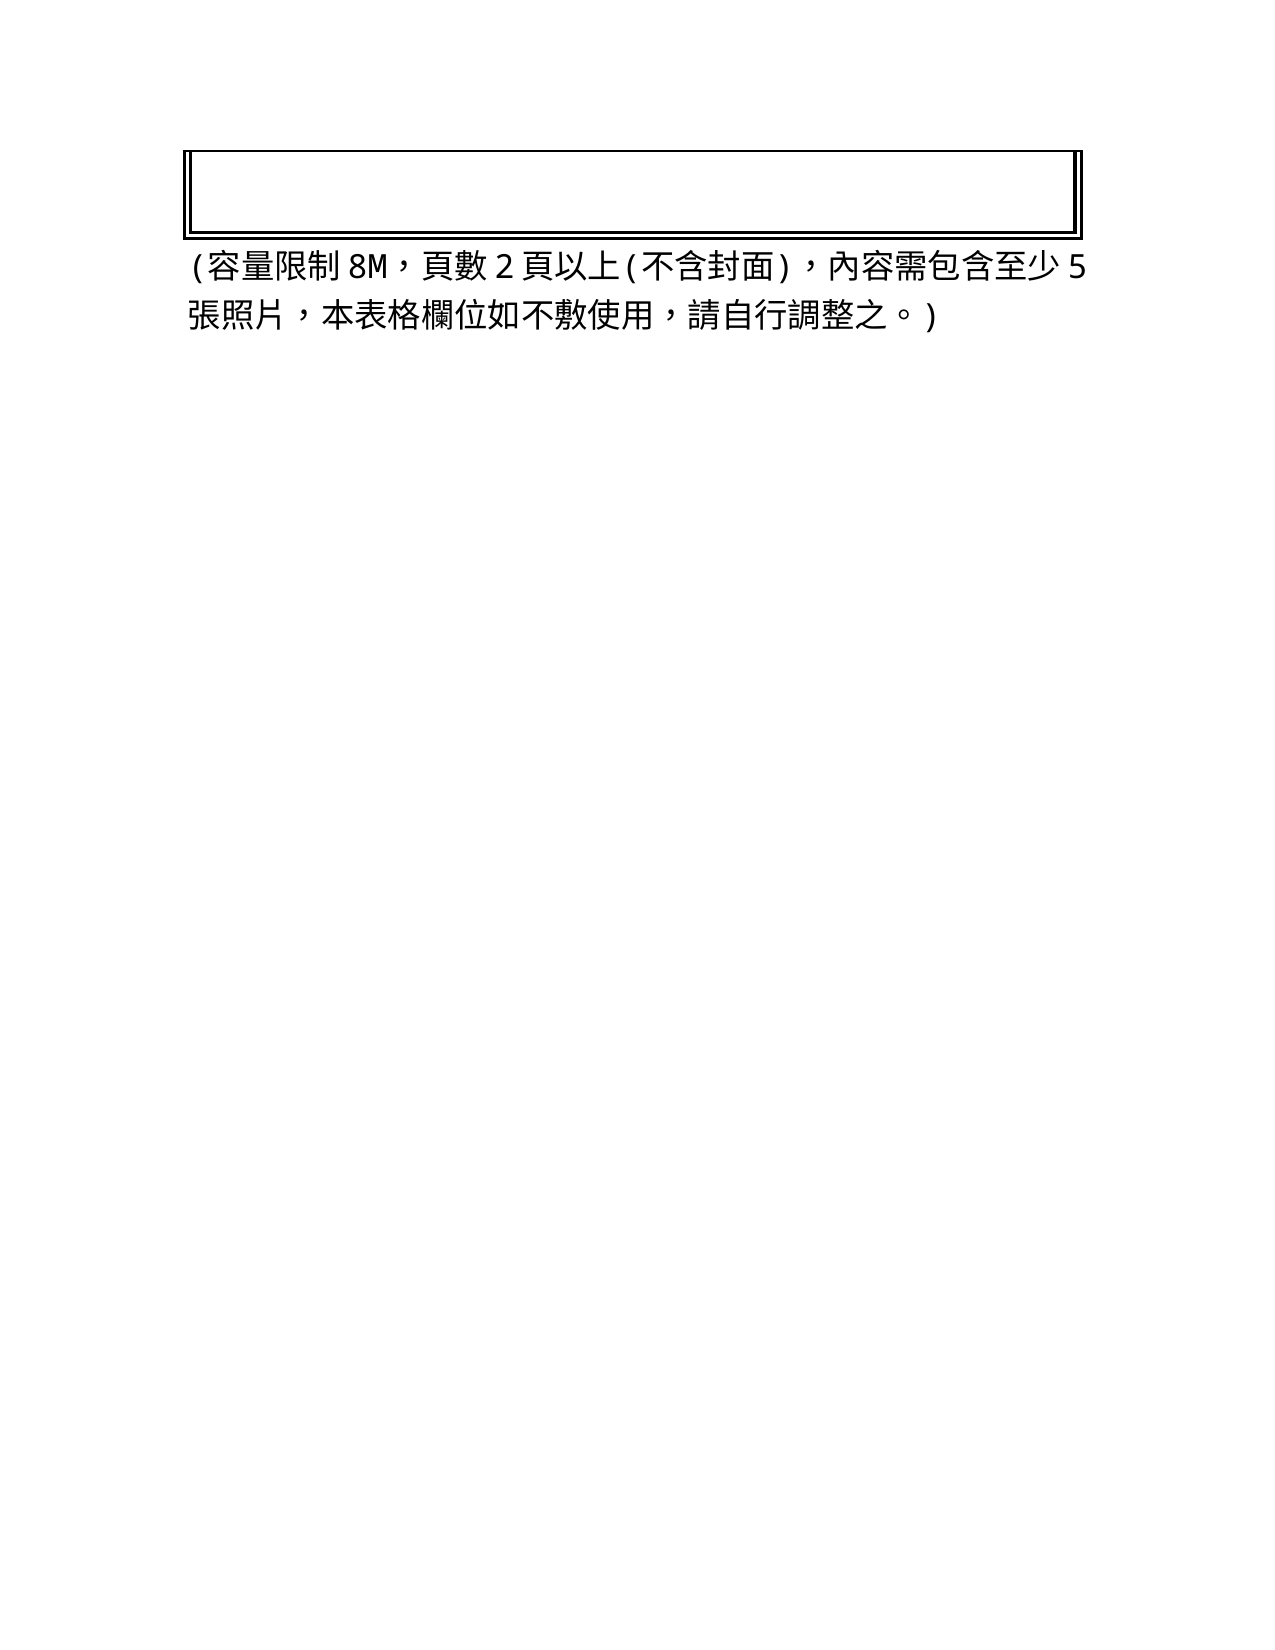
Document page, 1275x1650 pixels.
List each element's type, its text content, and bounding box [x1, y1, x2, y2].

text (容量限制8M，頁數2頁以上(不含封面)，內容需包含至少5張照片，本表格欄位如不敷使用，請自行調整之。) [187, 240, 1087, 337]
table_cell [192, 152, 1073, 231]
